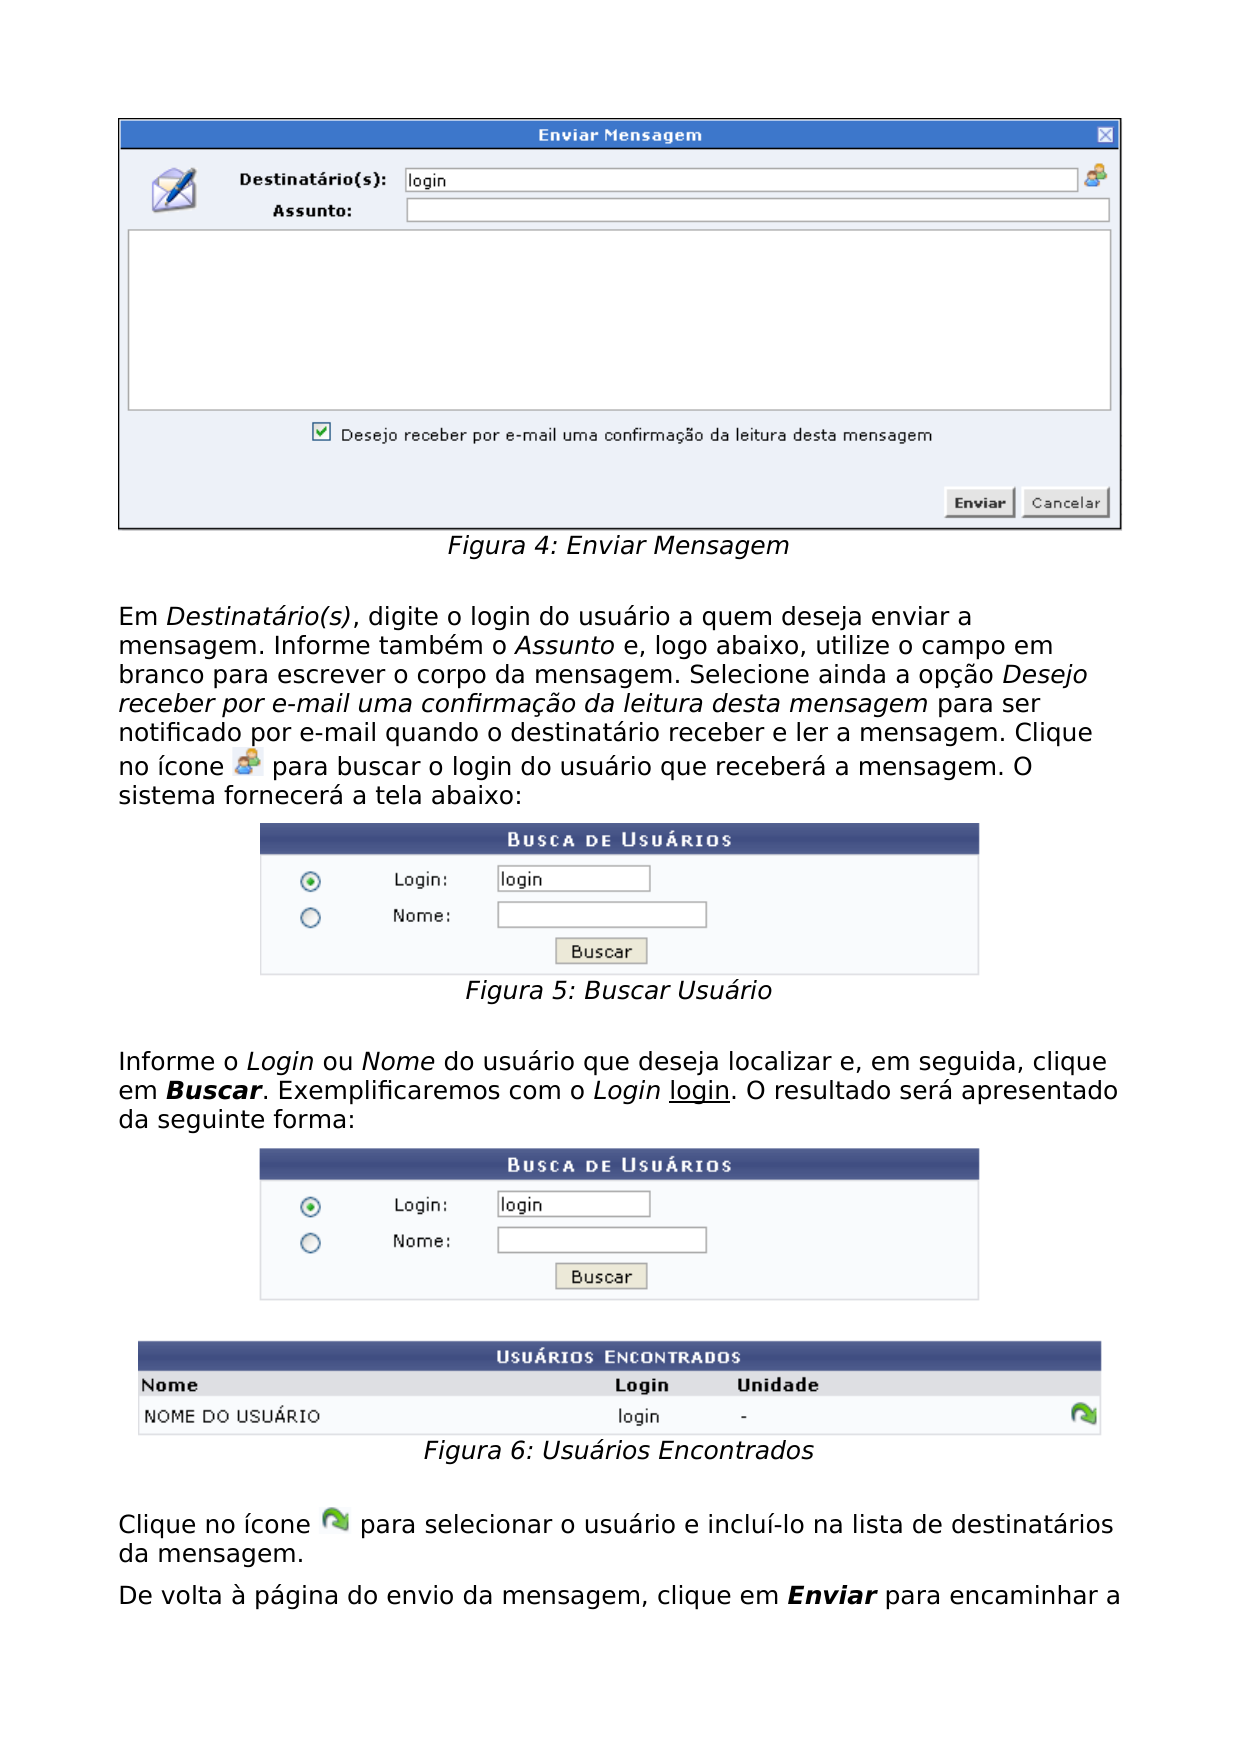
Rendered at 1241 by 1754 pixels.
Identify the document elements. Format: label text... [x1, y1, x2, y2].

text De volta à página do envio da mensagem, clique em Enviar para encaminhar a [118, 1581, 1122, 1610]
text Clique no ícone para selecionar o usuário e incluí-lo na lista de destinatários da mensagem. [118, 1507, 1122, 1569]
picture [232, 747, 264, 776]
picture [260, 823, 981, 977]
picture [118, 118, 1123, 531]
text Informe o Login ou Nome do usuário que deseja localizar e, em seguida, clique em Buscar. Exemplificaremos com o Login login. O resultado será apresentado da seguinte forma: [118, 1047, 1122, 1135]
picture [318, 1507, 352, 1534]
text Figura 6: Usuários Encontrados [138, 1437, 1102, 1465]
text Figura 4: Enviar Mensagem [118, 531, 1122, 560]
text Figura 5: Buscar Usuário [260, 977, 980, 1006]
picture [138, 1147, 1103, 1437]
text Em Destinatário(s), digite o login do usuário a quem deseja enviar a mensagem. Informe também o Assunto e, logo abaixo, utilize o campo em branco para escrever o corpo da mensagem. Selecione ainda a opção Desejo receber por e-mail uma confirmação da leitura desta mensagem para ser notificado por e-mail quando o destinatário receber e ler a mensagem. Clique no ícone para buscar o login do usuário que receberá a mensagem. O sistema fornecerá a tela abaixo: [118, 602, 1122, 811]
